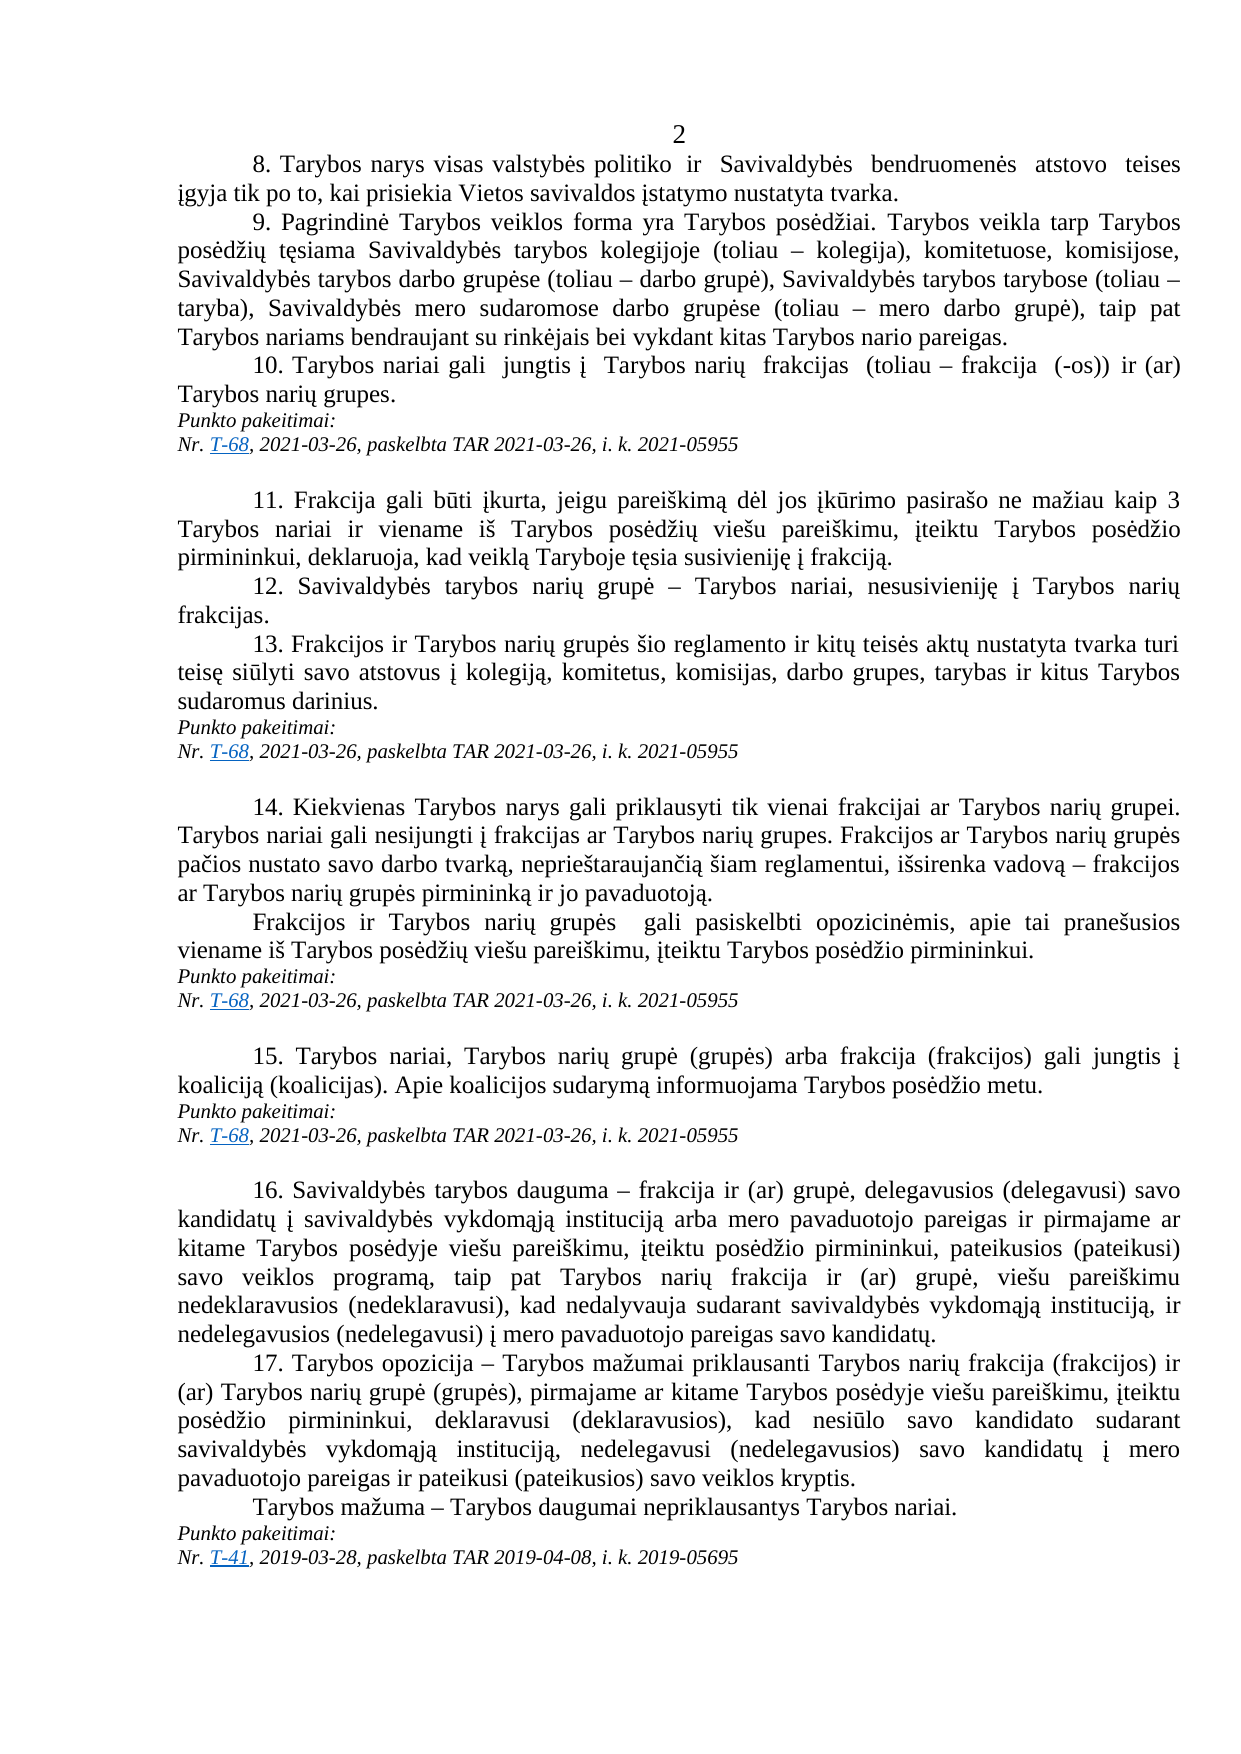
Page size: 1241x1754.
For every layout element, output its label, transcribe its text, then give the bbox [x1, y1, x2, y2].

text 17. Tarybos opozicija – Tarybos mažumai priklausanti Tarybos narių frakcija (frakcijos) ir (ar) Tarybos narių grupė (grupės), pirmajame ar kitame Tarybos posėdyje viešu pareiškimu, įteiktu posėdžio pirmininkui, deklaravusi (deklaravusios), kad nesiūlo savo kandidato sudarant savivaldybės vykdomąją instituciją, nedelegavusi (nedelegavusios) savo kandidatų į mero pavaduotojo pareigas ir pateikusi (pateikusios) savo veiklos kryptis. [177, 1348, 1181, 1492]
text Nr. T-68, 2021-03-26, paskelbta TAR 2021-03-26, i. k. 2021-05955 [177, 1123, 1181, 1147]
text 13. Frakcijos ir Tarybos narių grupės šio reglamento ir kitų teisės aktų nustatyta tvarka turi teisę siūlyti savo atstovus į kolegiją, komitetus, komisijas, darbo grupes, tarybas ir kitus Tarybos sudaromus darinius. [177, 629, 1181, 715]
text Nr. T-68, 2021-03-26, paskelbta TAR 2021-03-26, i. k. 2021-05955 [177, 988, 1181, 1012]
text 14. Kiekvienas Tarybos narys gali priklausyti tik vienai frakcijai ar Tarybos narių grupei. Tarybos nariai gali nesijungti į frakcijas ar Tarybos narių grupes. Frakcijos ar Tarybos narių grupės pačios nustato savo darbo tvarką, neprieštaraujančią šiam reglamentui, išsirenka vadovą – frakcijos ar Tarybos narių grupės pirmininką ir jo pavaduotoją. [177, 792, 1181, 907]
text 16. Savivaldybės tarybos dauguma – frakcija ir (ar) grupė, delegavusios (delegavusi) savo kandidatų į savivaldybės vykdomąją instituciją arba mero pavaduotojo pareigas ir pirmajame ar kitame Tarybos posėdyje viešu pareiškimu, įteiktu posėdžio pirmininkui, pateikusios (pateikusi) savo veiklos programą, taip pat Tarybos narių frakcija ir (ar) grupė, viešu pareiškimu nedeklaravusios (nedeklaravusi), kad nedalyvauja sudarant savivaldybės vykdomąją instituciją, ir nedelegavusios (nedelegavusi) į mero pavaduotojo pareigas savo kandidatų. [177, 1176, 1181, 1348]
text Punkto pakeitimai: [177, 1099, 1181, 1123]
text Punkto pakeitimai: [177, 408, 1181, 432]
text 12. Savivaldybės tarybos narių grupė – Tarybos nariai, nesusivieniję į Tarybos narių frakcijas. [177, 571, 1181, 629]
text Punkto pakeitimai: [177, 1521, 1181, 1544]
text Punkto pakeitimai: [177, 964, 1181, 988]
text Tarybos mažuma – Tarybos daugumai nepriklausantys Tarybos nariai. [177, 1492, 1181, 1521]
text 9. Pagrindinė Tarybos veiklos forma yra Tarybos posėdžiai. Tarybos veikla tarp Tarybos posėdžių tęsiama Savivaldybės tarybos kolegijoje (toliau – kolegija), komitetuose, komisijose, Savivaldybės tarybos darbo grupėse (toliau – darbo grupė), Savivaldybės tarybos tarybose (toliau – taryba), Savivaldybės mero sudaromose darbo grupėse (toliau – mero darbo grupė), taip pat Tarybos nariams bendraujant su rinkėjais bei vykdant kitas Tarybos nario pareigas. [177, 207, 1181, 351]
text Frakcijos ir Tarybos narių grupės gali pasiskelbti opozicinėmis, apie tai pranešusios viename iš Tarybos posėdžių viešu pareiškimu, įteiktu Tarybos posėdžio pirmininkui. [177, 907, 1181, 964]
text Nr. T-68, 2021-03-26, paskelbta TAR 2021-03-26, i. k. 2021-05955 [177, 432, 1181, 456]
text Punkto pakeitimai: [177, 715, 1181, 739]
text 8. Tarybos narys visas valstybės politiko ir Savivaldybės bendruomenės atstovo teises įgyja tik po to, kai prisiekia Vietos savivaldos įstatymo nustatyta tvarka. [177, 149, 1181, 207]
text Nr. T-68, 2021-03-26, paskelbta TAR 2021-03-26, i. k. 2021-05955 [177, 739, 1181, 763]
text 15. Tarybos nariai, Tarybos narių grupė (grupės) arba frakcija (frakcijos) gali jungtis į koaliciją (koalicijas). Apie koalicijos sudarymą informuojama Tarybos posėdžio metu. [177, 1041, 1181, 1099]
text Nr. T-41, 2019-03-28, paskelbta TAR 2019-04-08, i. k. 2019-05695 [177, 1544, 1181, 1569]
text 10. Tarybos nariai gali jungtis į Tarybos narių frakcijas (toliau – frakcija (-os)) ir (ar) Tarybos narių grupes. [177, 351, 1181, 408]
text 11. Frakcija gali būti įkurta, jeigu pareiškimą dėl jos įkūrimo pasirašo ne mažiau kaip 3 Tarybos nariai ir viename iš Tarybos posėdžių viešu pareiškimu, įteiktu Tarybos posėdžio pirmininkui, deklaruoja, kad veiklą Taryboje tęsia susivieniję į frakciją. [177, 485, 1181, 571]
